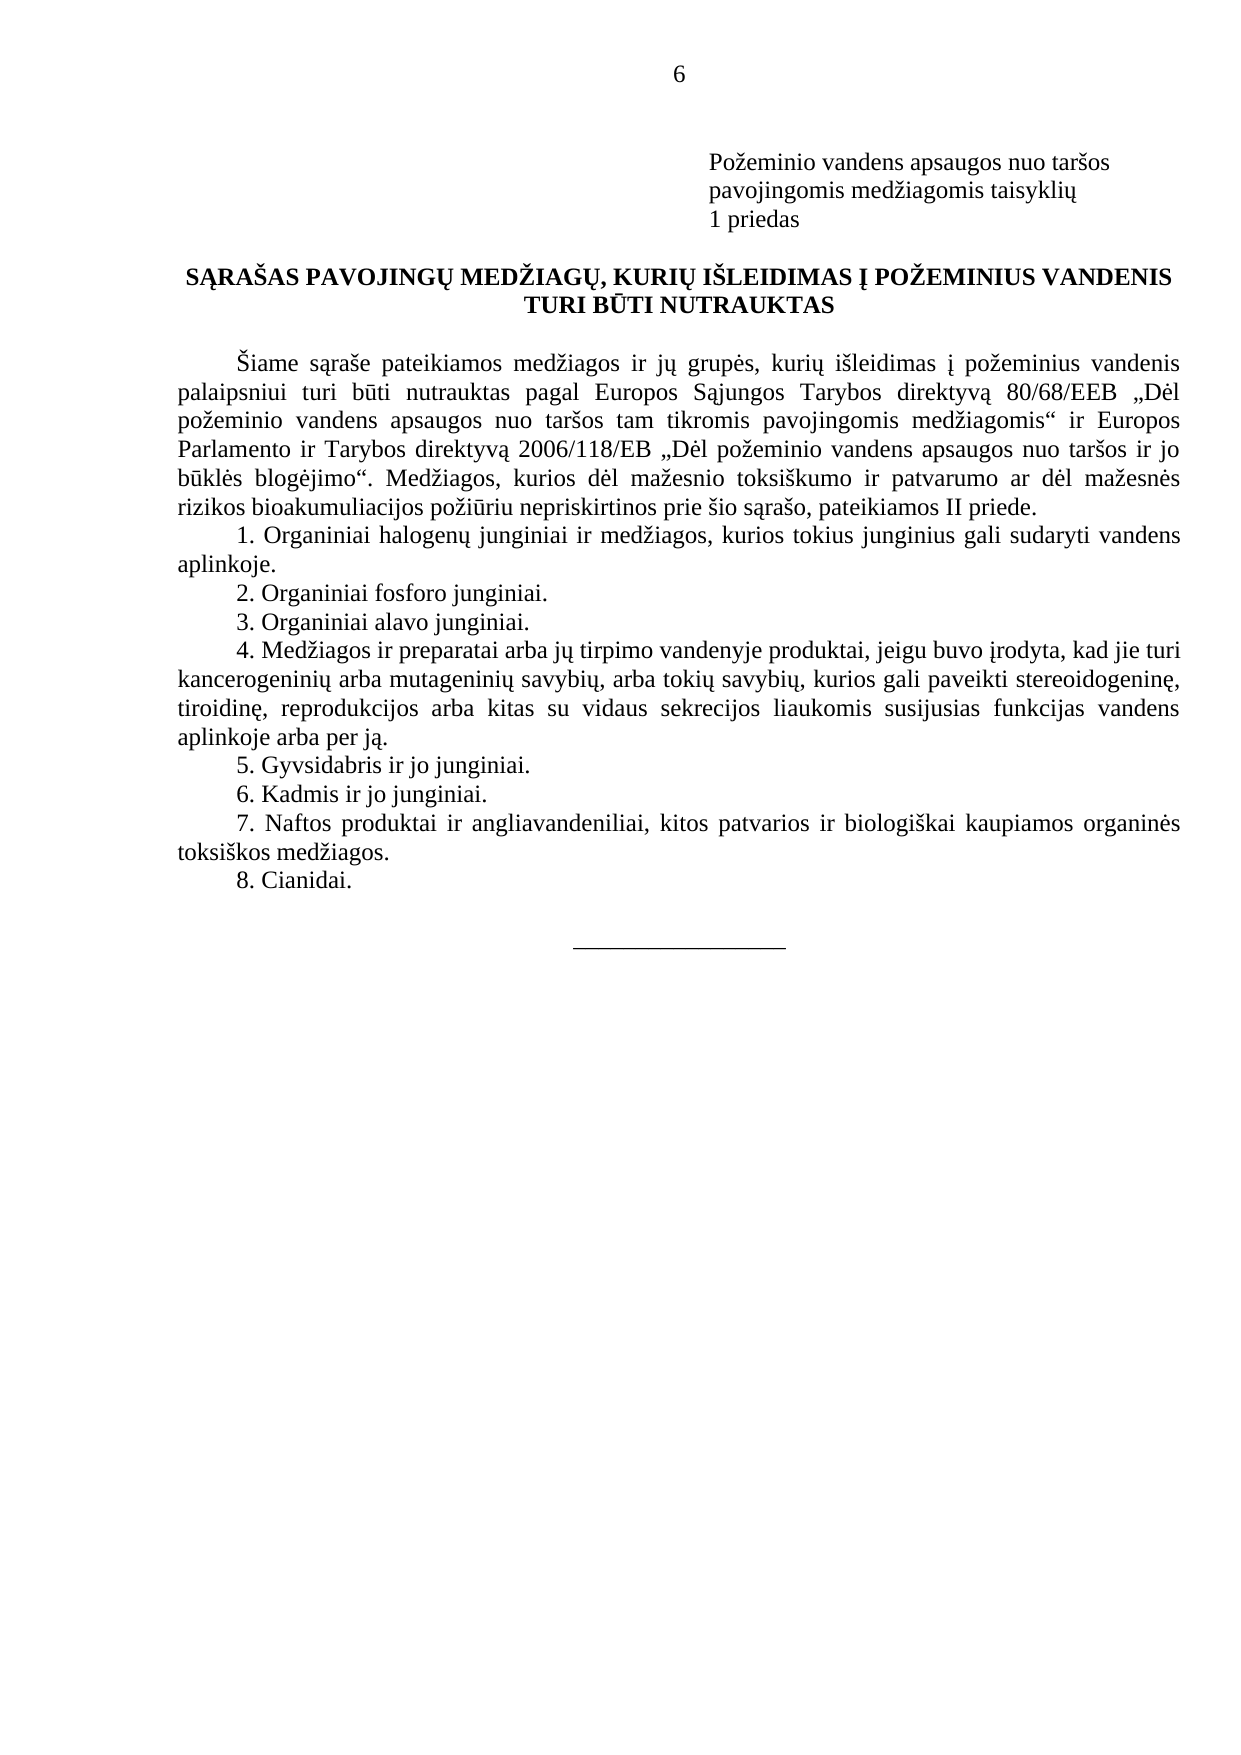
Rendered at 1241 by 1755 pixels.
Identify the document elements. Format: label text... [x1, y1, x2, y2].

text Požeminio vandens apsaugos nuo taršos [177, 147, 1181, 176]
text 6. Kadmis ir jo junginiai. [177, 779, 1181, 808]
text 1 priedas [177, 204, 1181, 233]
text 4. Medžiagos ir preparatai arba jų tirpimo vandenyje produktai, jeigu buvo įrodyta, kad jie turi kancerogeninių arba mutageninių savybių, arba tokių savybių, kurios gali paveikti stereoidogeninę, tiroidinę, reprodukcijos arba kitas su vidaus sekrecijos liaukomis susijusias funkcijas vandens aplinkoje arba per ją. [177, 636, 1181, 751]
text _________________ [177, 923, 1181, 952]
text 3. Organiniai alavo junginiai. [177, 607, 1181, 636]
text 2. Organiniai fosforo junginiai. [177, 578, 1181, 607]
text 7. Naftos produktai ir angliavandeniliai, kitos patvarios ir biologiškai kaupiamos organinės toksiškos medžiagos. [177, 808, 1181, 866]
text 5. Gyvsidabris ir jo junginiai. [177, 751, 1181, 779]
text 1. Organiniai halogenų junginiai ir medžiagos, kurios tokius junginius gali sudaryti vandens aplinkoje. [177, 521, 1181, 578]
text 8. Cianidai. [177, 866, 1181, 894]
text Šiame sąraše pateikiamos medžiagos ir jų grupės, kurių išleidimas į požeminius vandenis palaipsniui turi būti nutrauktas pagal Europos Sąjungos Tarybos direktyvą 80/68/EEB „Dėl požeminio vandens apsaugos nuo taršos tam tikromis pavojingomis medžiagomis“ ir Europos Parlamento ir Tarybos direktyvą 2006/118/EB „Dėl požeminio vandens apsaugos nuo taršos ir jo būklės blogėjimo“. Medžiagos, kurios dėl mažesnio toksiškumo ir patvarumo ar dėl mažesnės rizikos bioakumuliacijos požiūriu nepriskirtinos prie šio sąrašo, pateikiamos II priede. [177, 348, 1181, 521]
text pavojingomis medžiagomis taisyklių [177, 176, 1181, 204]
text SĄRAŠAS PAVOJINGŲ MEDŽIAGŲ, KURIŲ IŠLEIDIMAS Į POŽEMINIUS VANDENIS TURI BŪTI NUTRAUKTAS [177, 262, 1181, 319]
